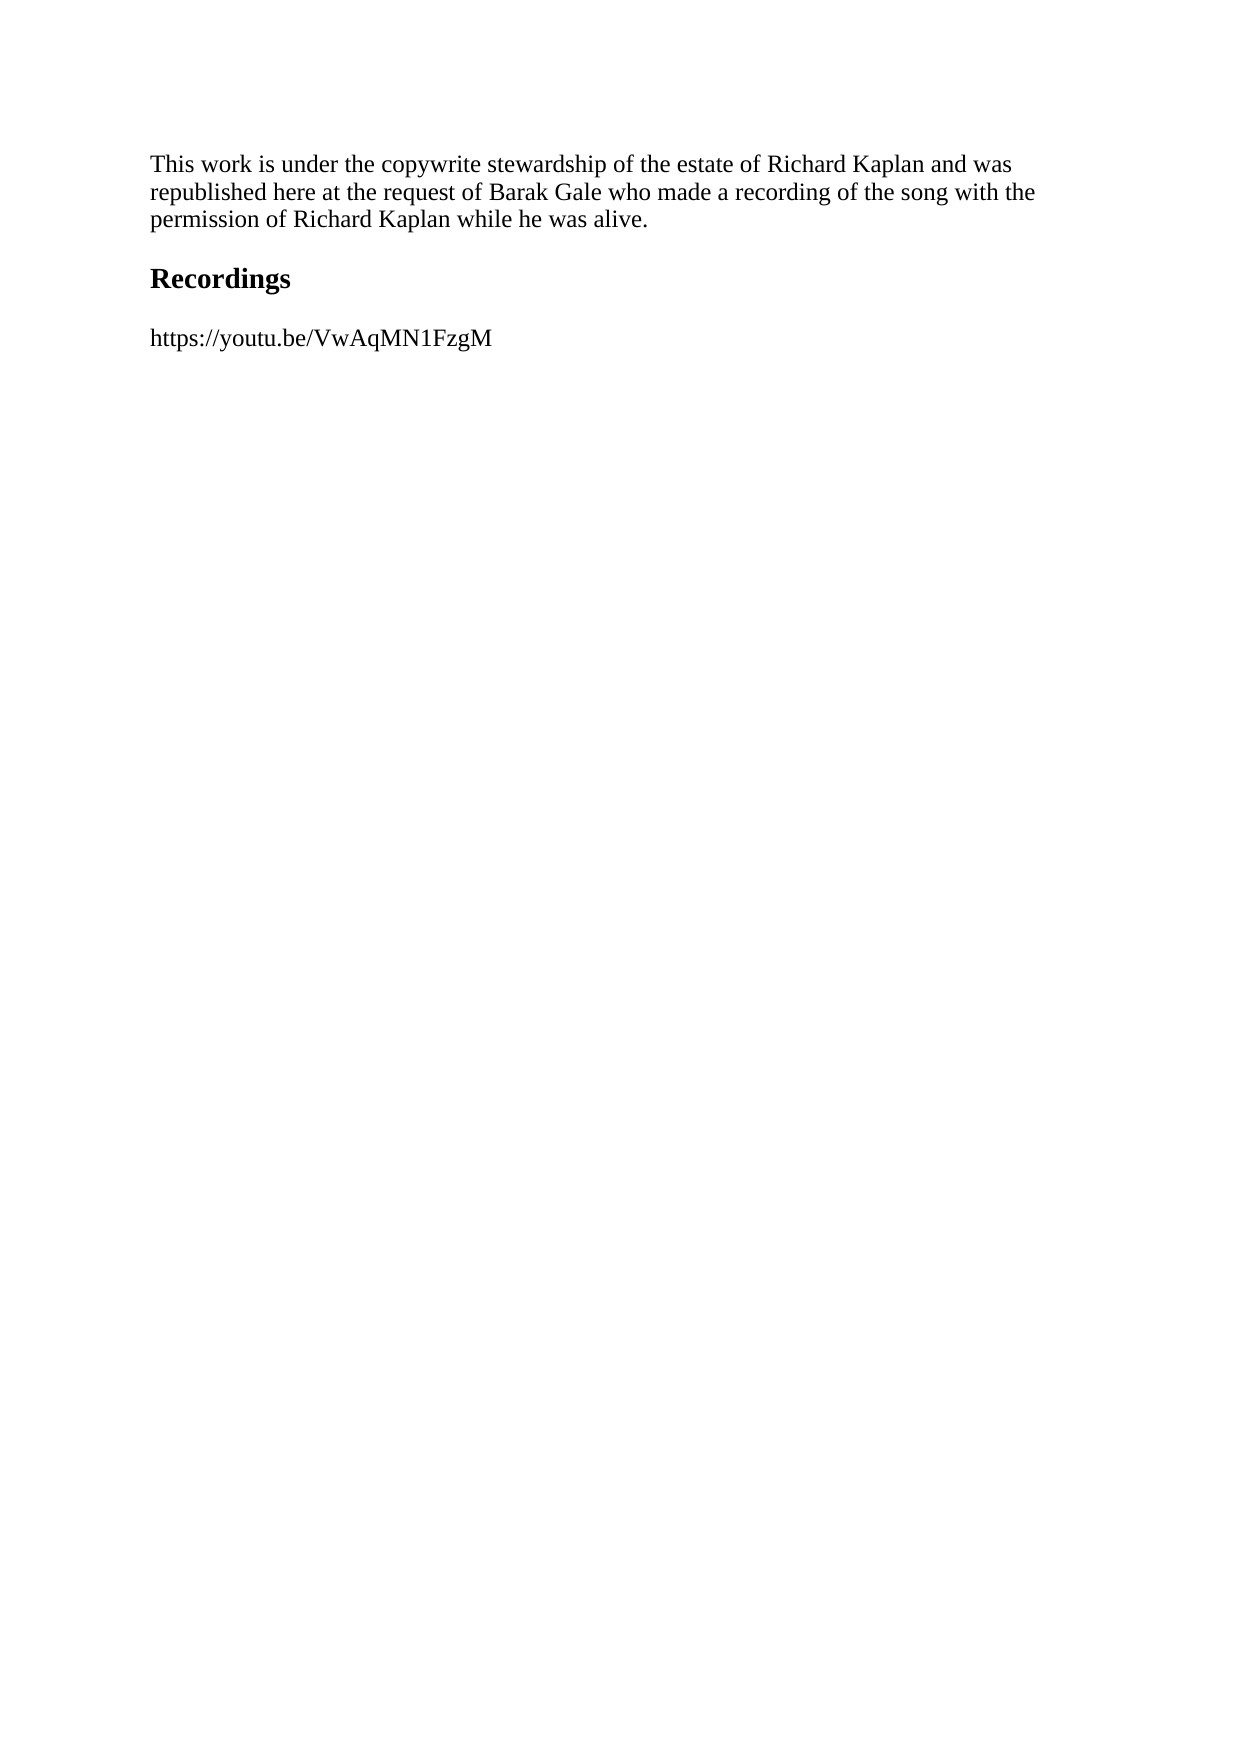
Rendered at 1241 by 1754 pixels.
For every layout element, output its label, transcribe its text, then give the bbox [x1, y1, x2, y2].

subtitle Recordings [150, 262, 1090, 295]
text This work is under the copywrite stewardship of the estate of Richard Kaplan and was republished here at the request of Barak Gale who made a recording of the song with the permission of Richard Kaplan while he was alive. [150, 150, 1090, 233]
text https://youtu.be/VwAqMN1FzgM [150, 324, 1090, 352]
